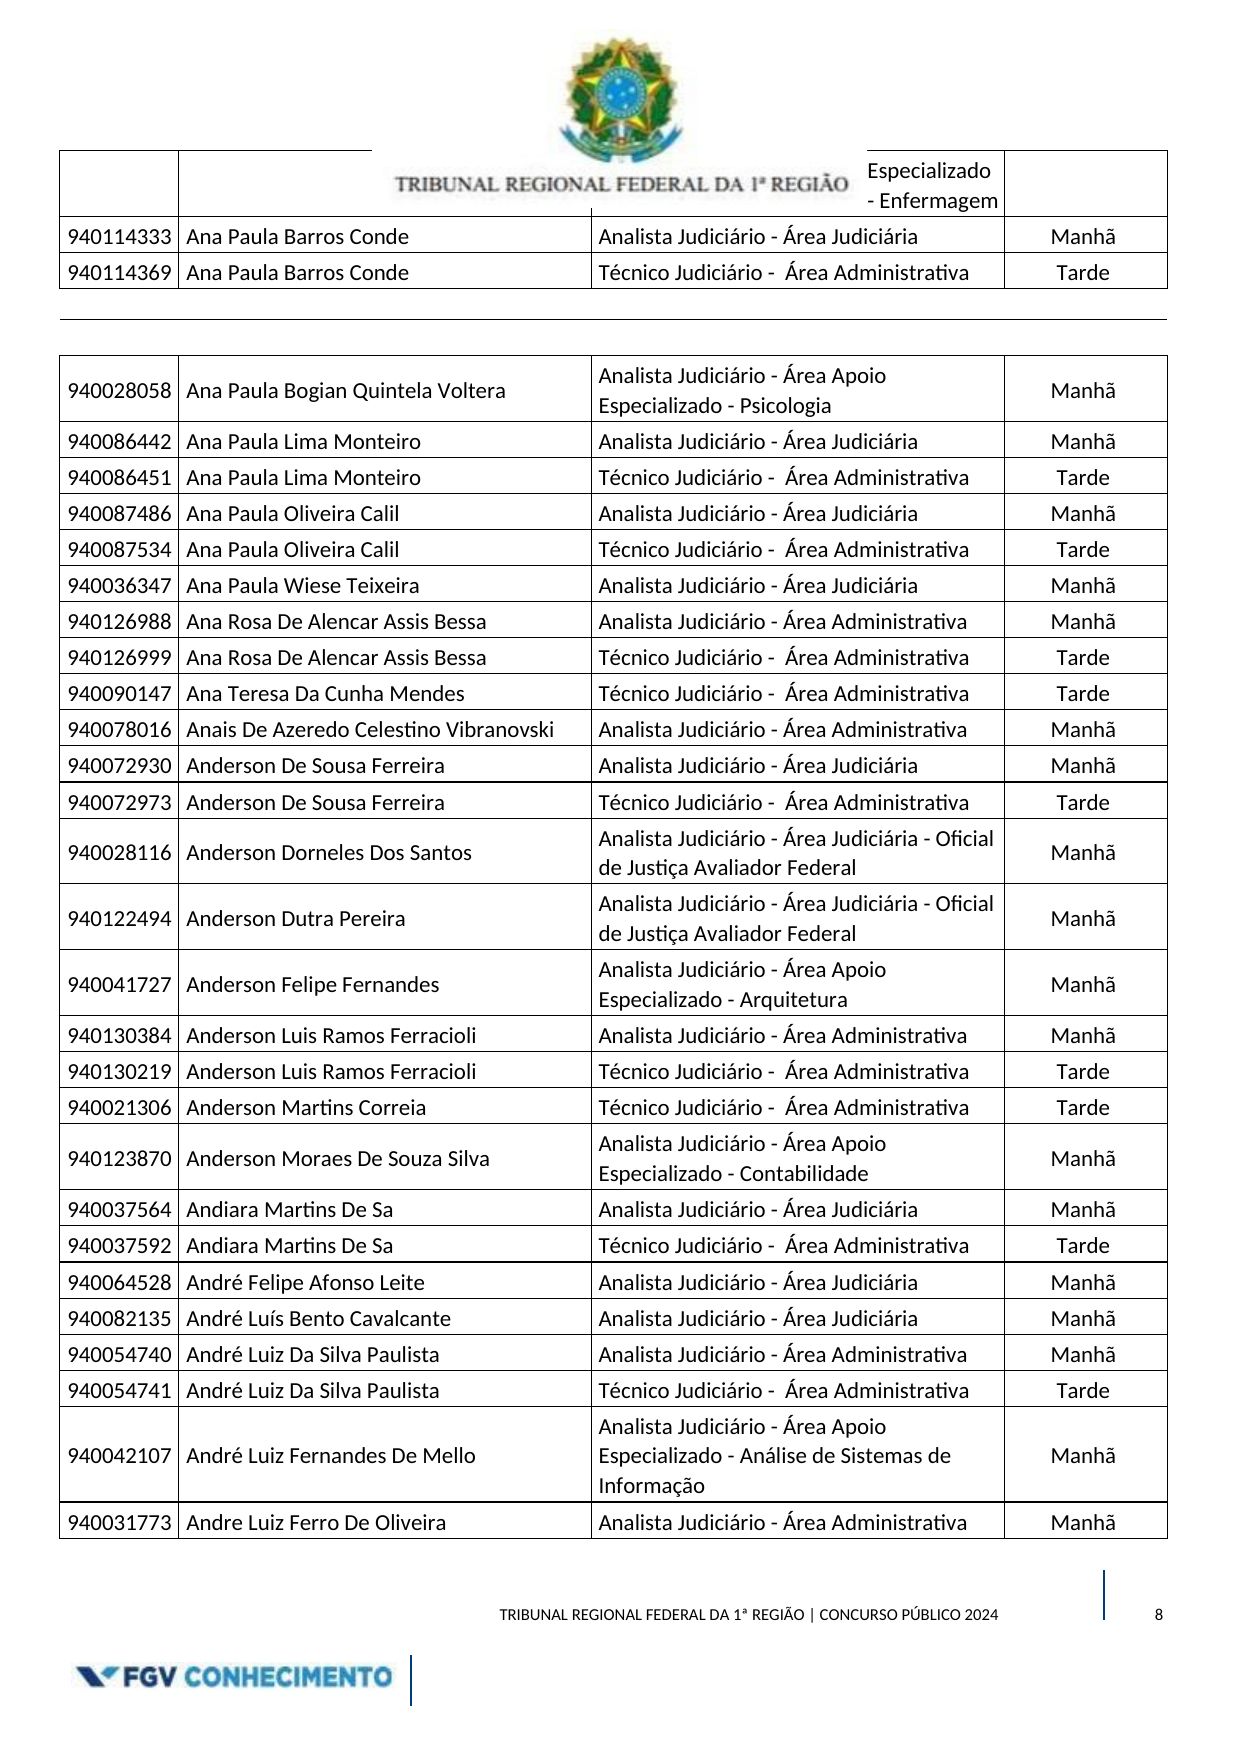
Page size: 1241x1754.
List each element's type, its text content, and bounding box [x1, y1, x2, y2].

table_cell Técnico Judiciário - Área Administrativa [592, 1226, 1004, 1261]
table_cell Ana Teresa Da Cunha Mendes [179, 674, 591, 709]
table_cell Ana Paula Barros Conde [179, 217, 591, 252]
table_cell 940028058 [60, 356, 178, 421]
table_cell Manhã [1005, 356, 1167, 421]
table_cell André Luís Bento Cavalcante [179, 1299, 591, 1333]
table_cell Manhã [1005, 1124, 1167, 1189]
table_cell [1005, 151, 1167, 216]
table_cell 940072930 [60, 746, 178, 781]
table_cell Manhã [1005, 819, 1167, 883]
table_cell Tarde [1005, 1088, 1167, 1123]
table_cell Analista Judiciário - Área Judiciária [592, 494, 1004, 529]
table_cell 940114333 [60, 217, 178, 252]
table_cell Anderson Dutra Pereira [179, 884, 591, 949]
table_cell Analista Judiciário - Área Administrativa [592, 1016, 1004, 1051]
table_cell Manhã [1005, 422, 1167, 457]
table_cell Técnico Judiciário - Área Administrativa [592, 1088, 1004, 1123]
table_cell Ana Rosa De Alencar Assis Bessa [179, 602, 591, 637]
table_cell Analista Judiciário - Área Administrativa [592, 710, 1004, 745]
table_cell Ana Paula Wiese Teixeira [179, 566, 591, 601]
table_cell 940123870 [60, 1124, 178, 1189]
table_cell Técnico Judiciário - Área Administrativa [592, 1052, 1004, 1087]
table_cell Analista Judiciário - Área Apoio Especializado - Arquitetura [592, 950, 1004, 1015]
table_cell 940082135 [60, 1299, 178, 1333]
table_cell 940114369 [60, 253, 178, 288]
table_cell Manhã [1005, 566, 1167, 601]
table_cell Analista Judiciário - Área Judiciária - Oficial de Justiça Avaliador Federal [592, 819, 1004, 883]
table_cell 940090147 [60, 674, 178, 709]
table_cell Tarde [1005, 530, 1167, 565]
table_cell Anderson Martins Correia [179, 1088, 591, 1123]
table_cell Analista Judiciário - Área Apoio Especializado - Contabilidade [592, 1124, 1004, 1189]
table_cell Técnico Judiciário - Área Administrativa [592, 458, 1004, 493]
table_cell Analista Judiciário - Área Judiciária [592, 1263, 1004, 1297]
table_cell Tarde [1005, 1052, 1167, 1087]
table_cell Tarde [1005, 638, 1167, 673]
table_cell 940126999 [60, 638, 178, 673]
table_cell 940086442 [60, 422, 178, 457]
table_cell 940126988 [60, 602, 178, 637]
table_cell Analista Judiciário - Área Judiciária [592, 422, 1004, 457]
table_header Inscrição Nome [60, 320, 591, 355]
table_cell Manhã [1005, 1503, 1167, 1537]
table_cell 940042107 [60, 1407, 178, 1501]
table_cell Tarde [1005, 1371, 1167, 1406]
table_cell Técnico Judiciário - Área Administrativa [592, 638, 1004, 673]
table_cell Especializado - Enfermagem [592, 151, 1004, 216]
table_cell Ana Paula Barros Conde [179, 253, 591, 288]
table_cell Manhã [1005, 1335, 1167, 1369]
table_cell Manhã [1005, 1190, 1167, 1225]
table_cell Manhã [1005, 1016, 1167, 1051]
table_cell 940021306 [60, 1088, 178, 1123]
table_cell Manhã [1005, 950, 1167, 1015]
table_cell André Luiz Da Silva Paulista [179, 1335, 591, 1369]
table_cell Ana Paula Oliveira Calil [179, 494, 591, 529]
table_cell André Felipe Afonso Leite [179, 1263, 591, 1297]
table_cell Anderson Felipe Fernandes [179, 950, 591, 1015]
table_cell Andiara Martins De Sa [179, 1226, 591, 1261]
table_cell Ana Rosa De Alencar Assis Bessa [179, 638, 591, 673]
table_cell Tarde [1005, 458, 1167, 493]
table_cell Técnico Judiciário - Área Administrativa [592, 253, 1004, 288]
table_cell 940054741 [60, 1371, 178, 1406]
table_cell Analista Judiciário - Área Apoio Especializado - Psicologia [592, 356, 1004, 421]
table_cell Anderson Luis Ramos Ferracioli [179, 1052, 591, 1087]
table_cell Técnico Judiciário - Área Administrativa [592, 1371, 1004, 1406]
table_cell Tarde [1005, 1226, 1167, 1261]
table_cell André Luiz Da Silva Paulista [179, 1371, 591, 1406]
table_cell Manhã [1005, 494, 1167, 529]
table_cell André Luiz Fernandes De Mello [179, 1407, 591, 1501]
table_cell Técnico Judiciário - Área Administrativa [592, 674, 1004, 709]
table_cell Técnico Judiciário - Área Administrativa [592, 783, 1004, 817]
table_cell 940087534 [60, 530, 178, 565]
table_cell [179, 151, 591, 216]
table_cell Anderson Luis Ramos Ferracioli [179, 1016, 591, 1051]
table_cell 940028116 [60, 819, 178, 883]
table_cell Analista Judiciário - Área Administrativa [592, 1503, 1004, 1537]
table_cell Manhã [1005, 884, 1167, 949]
table_cell Tarde [1005, 674, 1167, 709]
table_cell Ana Paula Lima Monteiro [179, 458, 591, 493]
table_cell Tarde [1005, 253, 1167, 288]
table_cell 940037564 [60, 1190, 178, 1225]
table_cell Manhã [1005, 602, 1167, 637]
table_cell Analista Judiciário - Área Judiciária [592, 217, 1004, 252]
table_cell 940041727 [60, 950, 178, 1015]
table_cell 940086451 [60, 458, 178, 493]
table_cell Técnico Judiciário - Área Administrativa [592, 530, 1004, 565]
table_cell 940031773 [60, 1503, 178, 1537]
table_cell Manhã [1005, 710, 1167, 745]
table_cell Manhã [1005, 1407, 1167, 1501]
table_header Cargo [591, 320, 1004, 355]
table_cell Anderson Moraes De Souza Silva [179, 1124, 591, 1189]
table_cell Manhã [1005, 1299, 1167, 1333]
table_cell Analista Judiciário - Área Judiciária [592, 746, 1004, 781]
table_cell Anais De Azeredo Celestino Vibranovski [179, 710, 591, 745]
table_cell 940122494 [60, 884, 178, 949]
table_cell 940130219 [60, 1052, 178, 1087]
table_cell 940036347 [60, 566, 178, 601]
table_cell Ana Paula Bogian Quintela Voltera [179, 356, 591, 421]
table_cell Manhã [1005, 217, 1167, 252]
table_cell 940064528 [60, 1263, 178, 1297]
table_cell Andiara Martins De Sa [179, 1190, 591, 1225]
table_cell Analista Judiciário - Área Judiciária [592, 566, 1004, 601]
table_cell Anderson Dorneles Dos Santos [179, 819, 591, 883]
table_cell 940037592 [60, 1226, 178, 1261]
table_cell Manhã [1005, 1263, 1167, 1297]
table_cell Analista Judiciário - Área Judiciária [592, 1299, 1004, 1333]
table_cell Analista Judiciário - Área Judiciária [592, 1190, 1004, 1225]
table_cell Ana Paula Oliveira Calil [179, 530, 591, 565]
table_cell Anderson De Sousa Ferreira [179, 783, 591, 817]
table_cell 940078016 [60, 710, 178, 745]
table_cell Tarde [1005, 783, 1167, 817]
table_header Turno de Prova [1005, 320, 1167, 355]
table_cell Manhã [1005, 746, 1167, 781]
table_cell Analista Judiciário - Área Apoio Especializado - Análise de Sistemas de Informação [592, 1407, 1004, 1501]
table_cell 940054740 [60, 1335, 178, 1369]
table_cell Anderson De Sousa Ferreira [179, 746, 591, 781]
table_cell 940130384 [60, 1016, 178, 1051]
table_cell Ana Paula Lima Monteiro [179, 422, 591, 457]
table_cell 940072973 [60, 783, 178, 817]
table_cell 940087486 [60, 494, 178, 529]
table_cell Analista Judiciário - Área Administrativa [592, 1335, 1004, 1369]
table_cell Andre Luiz Ferro De Oliveira [179, 1503, 591, 1537]
table_cell Analista Judiciário - Área Administrativa [592, 602, 1004, 637]
table_cell [60, 151, 178, 216]
table_cell Analista Judiciário - Área Judiciária - Oficial de Justiça Avaliador Federal [592, 884, 1004, 949]
